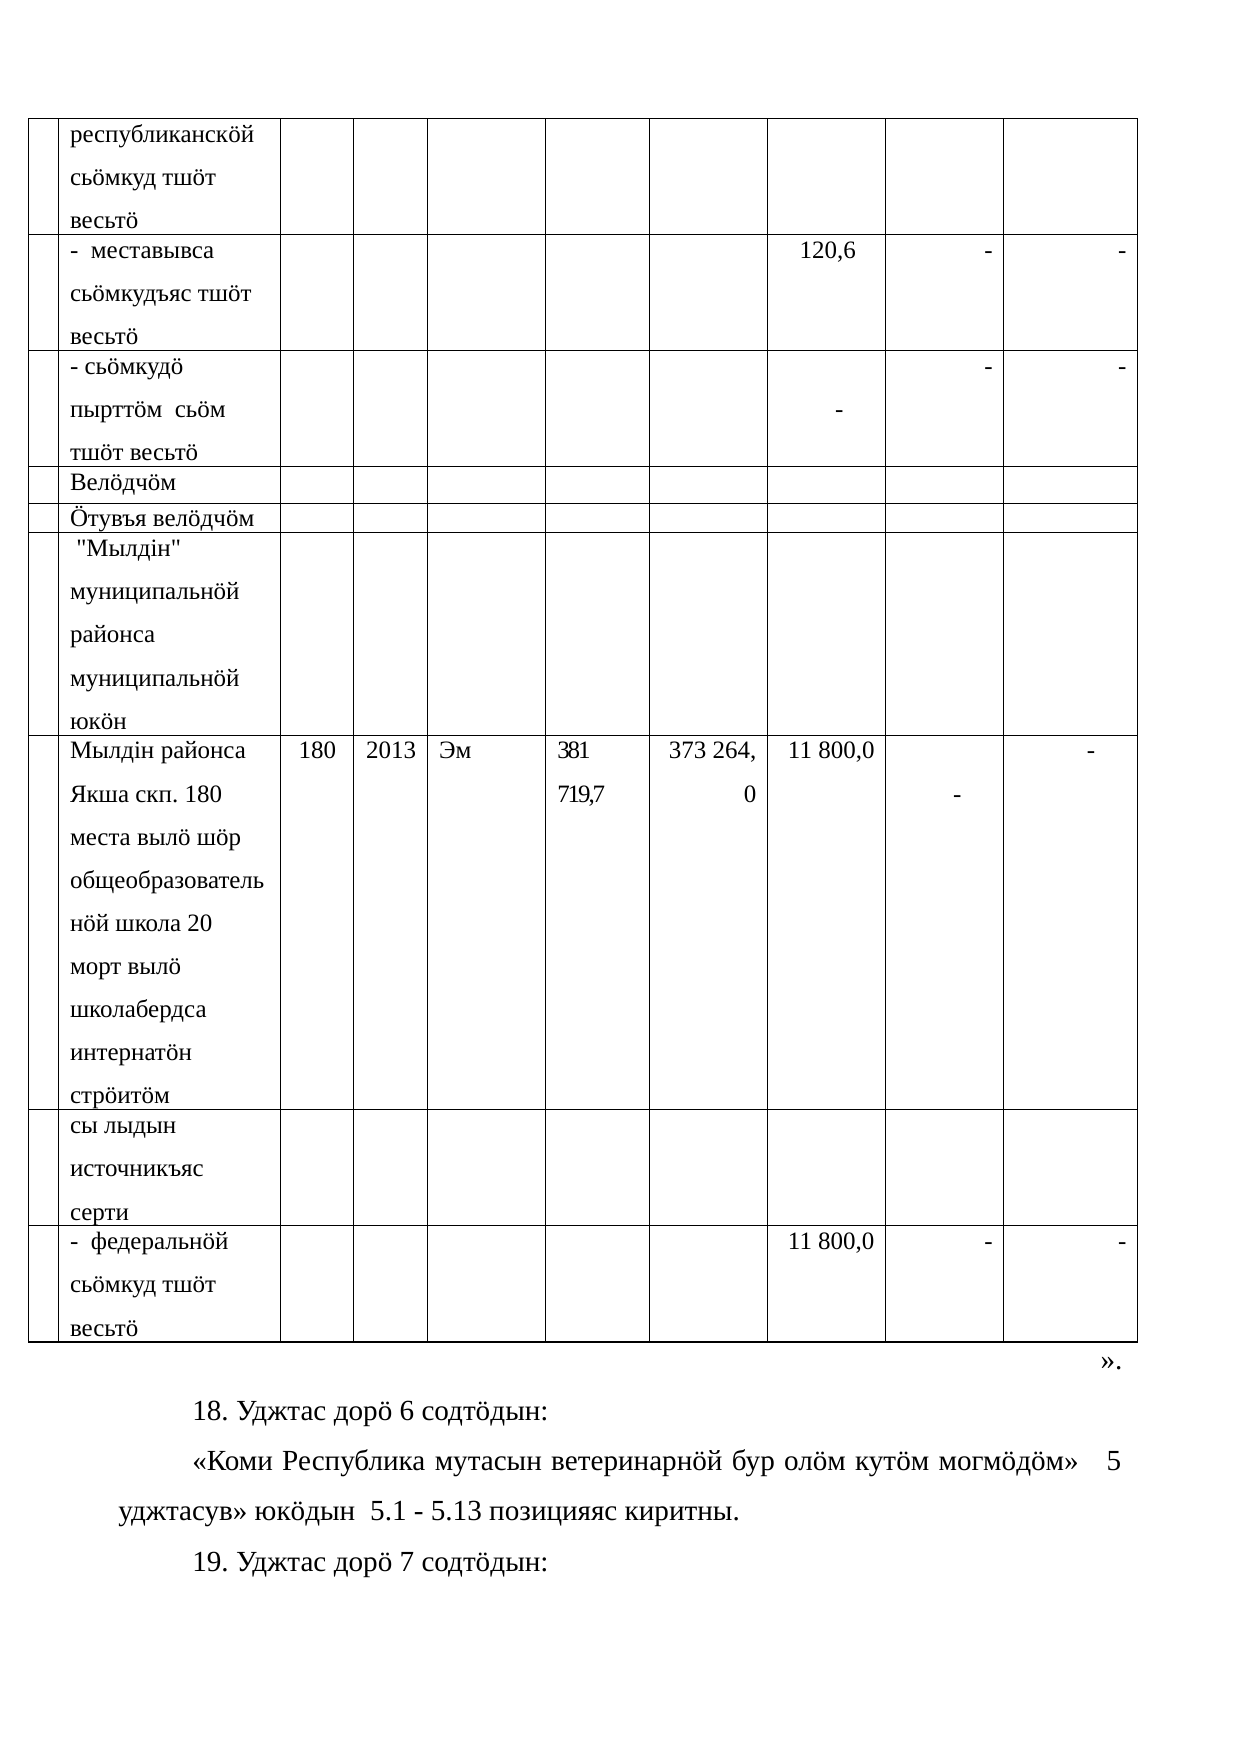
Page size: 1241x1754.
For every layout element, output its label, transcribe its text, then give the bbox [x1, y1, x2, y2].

table_cell [354, 235, 427, 350]
table_cell - сьӧмкудӧ пырттӧм сьӧм тшӧт весьтӧ [59, 351, 280, 466]
table_cell [428, 351, 545, 466]
table_cell сы лыдын источникъяс серти [59, 1110, 280, 1225]
table_cell [428, 504, 545, 532]
table_cell [1004, 467, 1137, 502]
text 19. Уджтас дорӧ 7 содтӧдын: [118, 1544, 1122, 1577]
table_cell - меставывса сьӧмкудъяс тшӧт весьтӧ [59, 235, 280, 350]
table_cell - [886, 119, 1003, 234]
table_cell [29, 1110, 58, 1225]
table_cell [29, 351, 58, 466]
table_cell [281, 1110, 353, 1225]
table_cell [768, 467, 885, 502]
table_cell [428, 533, 545, 734]
table_cell [546, 467, 649, 502]
table_cell [29, 504, 58, 532]
table_cell [1004, 504, 1137, 532]
table_cell [354, 533, 427, 734]
table_cell [354, 1226, 427, 1341]
table_cell [354, 504, 427, 532]
table_cell [546, 235, 649, 350]
table_cell [428, 467, 545, 502]
table_cell [546, 351, 649, 466]
table_cell [281, 467, 353, 502]
table_cell [354, 1110, 427, 1225]
table_cell 373 264,0 [650, 736, 767, 1109]
text «Коми Республика мутасын ветеринарнӧй бур олӧм кутӧм могмӧдӧм» 5 уджтасув» юкӧдын 5.1 - 5.13 позицияяс киритны. [118, 1443, 1122, 1527]
table_cell - [1004, 351, 1137, 466]
table_cell Эм [428, 736, 545, 1109]
table_cell [650, 119, 767, 234]
table_cell 11 800,0 [768, 1226, 885, 1341]
table_cell [281, 1226, 353, 1341]
table_cell [650, 1226, 767, 1341]
table_cell [29, 533, 58, 734]
table_cell - [886, 736, 1003, 1109]
table_cell - [886, 1226, 1003, 1341]
table_cell - [886, 351, 1003, 466]
table_cell [650, 1110, 767, 1225]
table_cell [29, 1226, 58, 1341]
text ». [118, 1343, 1122, 1376]
table_cell - [1004, 1226, 1137, 1341]
table_cell [650, 467, 767, 502]
table_cell 381 719,7 [546, 736, 649, 1109]
table_cell [29, 467, 58, 502]
table_cell 120,6 [768, 235, 885, 350]
table_cell [29, 235, 58, 350]
table_cell [546, 119, 649, 234]
table_cell [281, 235, 353, 350]
table_cell Велӧдчӧм [59, 467, 280, 502]
table_cell [768, 1110, 885, 1225]
table_cell [650, 235, 767, 350]
table_cell [886, 467, 1003, 502]
table_cell [886, 1110, 1003, 1225]
table_cell [29, 736, 58, 1109]
table_cell [281, 533, 353, 734]
table_cell - [1004, 736, 1137, 1109]
table_cell [428, 1226, 545, 1341]
table_cell [428, 235, 545, 350]
table_cell [354, 119, 427, 234]
table_cell [650, 504, 767, 532]
table_cell [546, 504, 649, 532]
table_cell [428, 119, 545, 234]
table_cell [886, 504, 1003, 532]
table_cell [29, 119, 58, 234]
table_cell "Мылдін" муниципальнӧй районса муниципальнӧй юкӧн [59, 533, 280, 734]
table_cell Мылдін районса Якша скп. 180 места вылӧ шӧр общеобразовательнӧй школа 20 морт вылӧ школабердса интернатӧн стрӧитӧм [59, 736, 280, 1109]
table_cell [650, 533, 767, 734]
table_cell - [1004, 119, 1137, 234]
table_cell [768, 533, 885, 734]
table_cell [886, 533, 1003, 734]
table_cell [1004, 533, 1137, 734]
table_cell - федеральнӧй сьӧмкуд тшӧт весьтӧ [59, 1226, 280, 1341]
text 18. Уджтас дорӧ 6 содтӧдын: [118, 1393, 1122, 1426]
table_cell - [768, 351, 885, 466]
table_cell [281, 119, 353, 234]
table_cell [354, 351, 427, 466]
table_cell [428, 1110, 545, 1225]
table_cell [768, 504, 885, 532]
table_cell 11 800,0 [768, 736, 885, 1109]
table_cell [546, 533, 649, 734]
table_cell [354, 467, 427, 502]
table_cell [768, 119, 885, 234]
table_cell [546, 1226, 649, 1341]
table_cell [281, 351, 353, 466]
table_cell 180 [281, 736, 353, 1109]
table_cell - [1004, 235, 1137, 350]
table_cell [650, 351, 767, 466]
table_cell республиканскӧй сьӧмкуд тшӧт весьтӧ [59, 119, 280, 234]
table_cell [546, 1110, 649, 1225]
table_cell - [886, 235, 1003, 350]
table_cell [281, 504, 353, 532]
table_cell [1004, 1110, 1137, 1225]
table_cell Ӧтувъя велӧдчӧм [59, 504, 280, 532]
table_cell 2013 [354, 736, 427, 1109]
